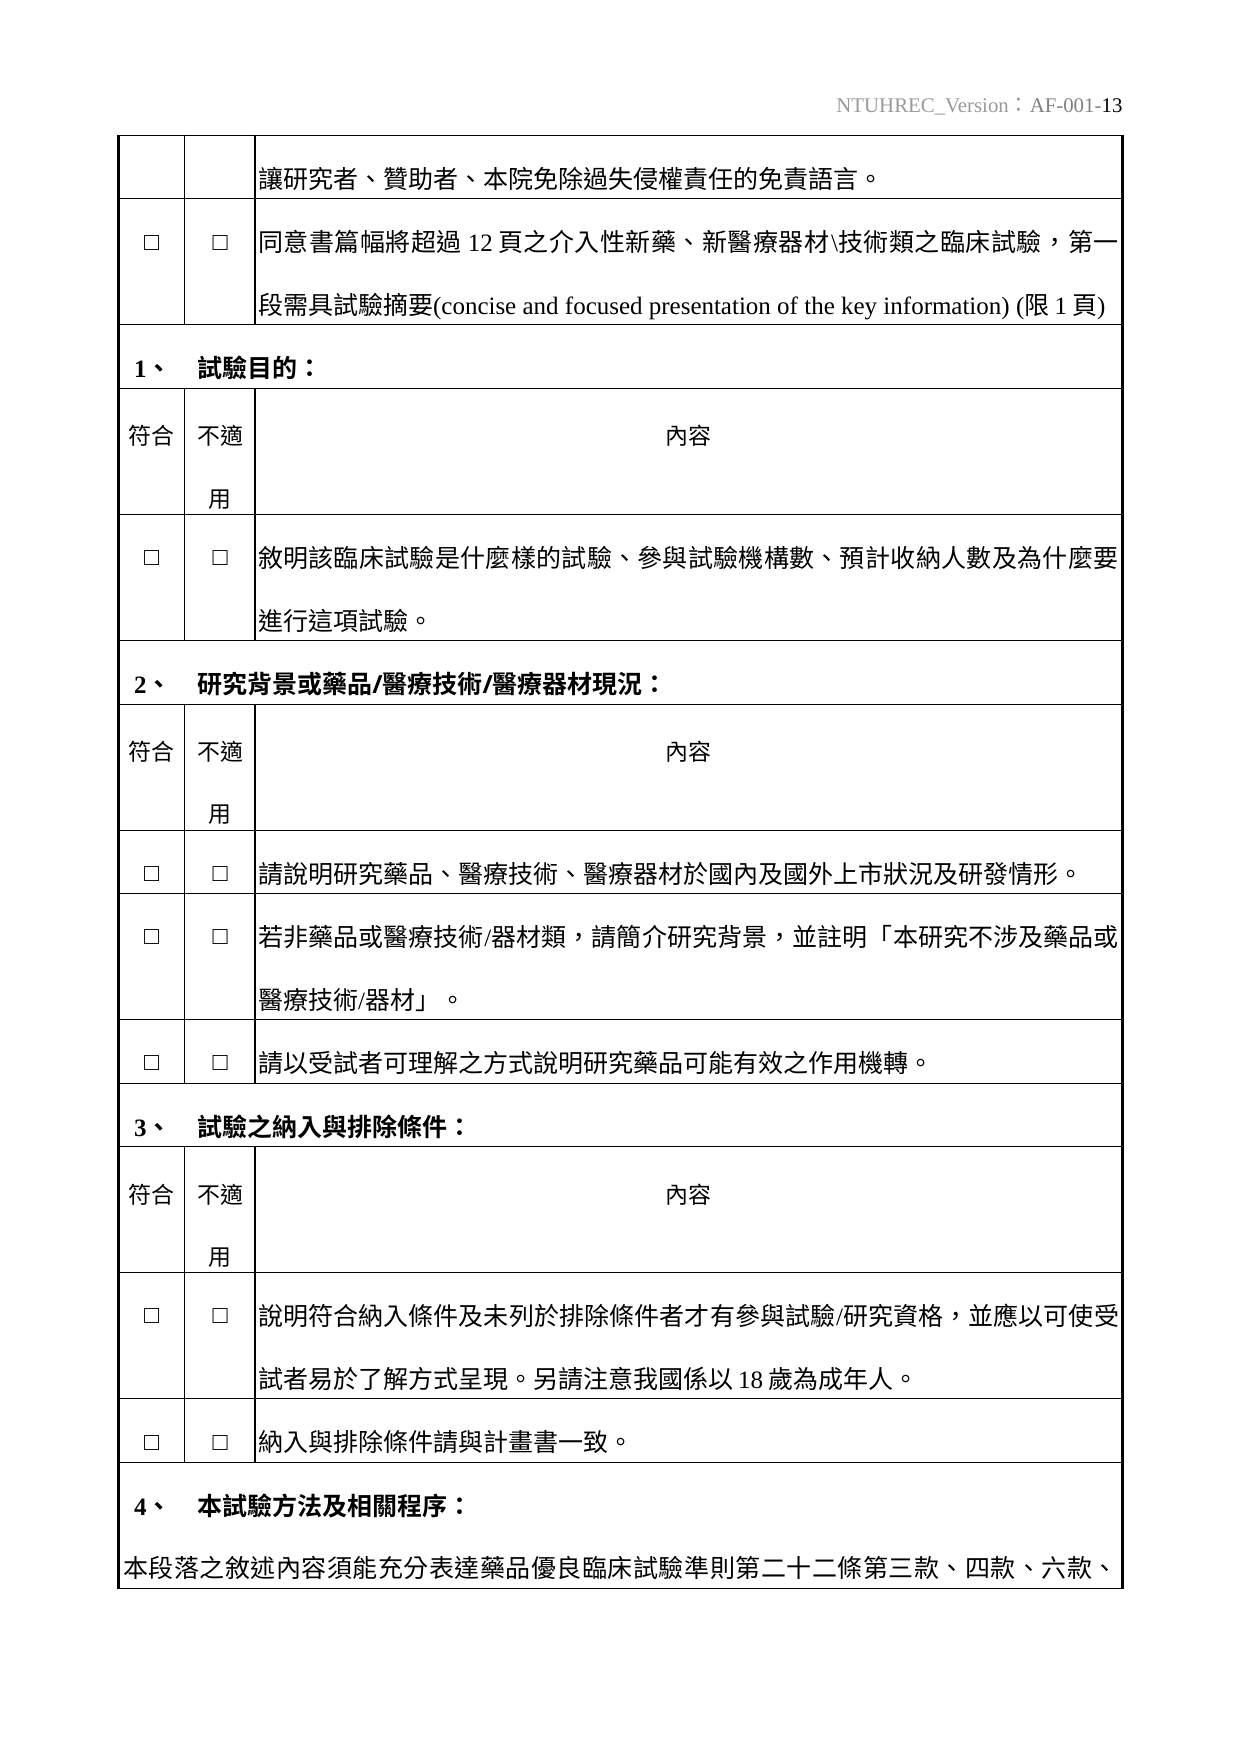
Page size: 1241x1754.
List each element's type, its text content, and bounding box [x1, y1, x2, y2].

table_cell 不適用 [185, 389, 254, 514]
table_cell 不適用 [185, 1147, 254, 1272]
table_cell 本試驗方法及相關程序： 本段落之敘述內容須能充分表達藥品優良臨床試驗準則第二十二條第三款、四款、六款、 [120, 1463, 1121, 1588]
table_cell □ [120, 1020, 184, 1083]
table_cell 不適用 [185, 705, 254, 829]
table_cell 研究背景或藥品/醫療技術/醫療器材現況： [120, 641, 1121, 703]
table_cell □ [120, 1273, 184, 1398]
table_cell □ [185, 199, 254, 324]
table_cell 符合 [120, 705, 184, 829]
table_cell □ [120, 199, 184, 324]
table_cell □ [185, 515, 254, 640]
table_cell □ [185, 1399, 254, 1462]
table_cell [120, 136, 184, 198]
table_cell 試驗目的： [120, 325, 1121, 388]
table_cell 敘明該臨床試驗是什麼樣的試驗、參與試驗機構數、預計收納人數及為什麼要進行這項試驗。 [256, 515, 1121, 640]
table_cell 若非藥品或醫療技術/器材類，請簡介研究背景，並註明「本研究不涉及藥品或醫療技術/器材」。 [256, 894, 1121, 1019]
table_cell 讓研究者、贊助者、本院免除過失侵權責任的免責語言。 [256, 136, 1121, 198]
table_cell 請以受試者可理解之方式說明研究藥品可能有效之作用機轉。 [256, 1020, 1121, 1083]
table_cell 請說明研究藥品、醫療技術、醫療器材於國內及國外上市狀況及研發情形。 [256, 831, 1121, 893]
table_cell 納入與排除條件請與計畫書一致。 [256, 1399, 1121, 1462]
table_cell 說明符合納入條件及未列於排除條件者才有參與試驗/研究資格，並應以可使受試者易於了解方式呈現。另請注意我國係以18歲為成年人。 [256, 1273, 1121, 1398]
table_cell □ [120, 1399, 184, 1462]
table_cell 同意書篇幅將超過12頁之介入性新藥、新醫療器材\技術類之臨床試驗，第一段需具試驗摘要(concise and focused presentation of the key information) (限1頁) [256, 199, 1121, 324]
table_cell □ [120, 515, 184, 640]
table_cell □ [185, 831, 254, 893]
table_cell □ [120, 894, 184, 1019]
table_cell □ [185, 1020, 254, 1083]
table_cell 內容 [256, 705, 1121, 829]
table_cell 符合 [120, 389, 184, 514]
table_cell 試驗之納入與排除條件： [120, 1084, 1121, 1146]
table_cell □ [120, 831, 184, 893]
table_cell 內容 [256, 1147, 1121, 1272]
table_cell [185, 136, 254, 198]
table_cell 內容 [256, 389, 1121, 514]
table_cell □ [185, 1273, 254, 1398]
table_cell □ [185, 894, 254, 1019]
table_cell 符合 [120, 1147, 184, 1272]
